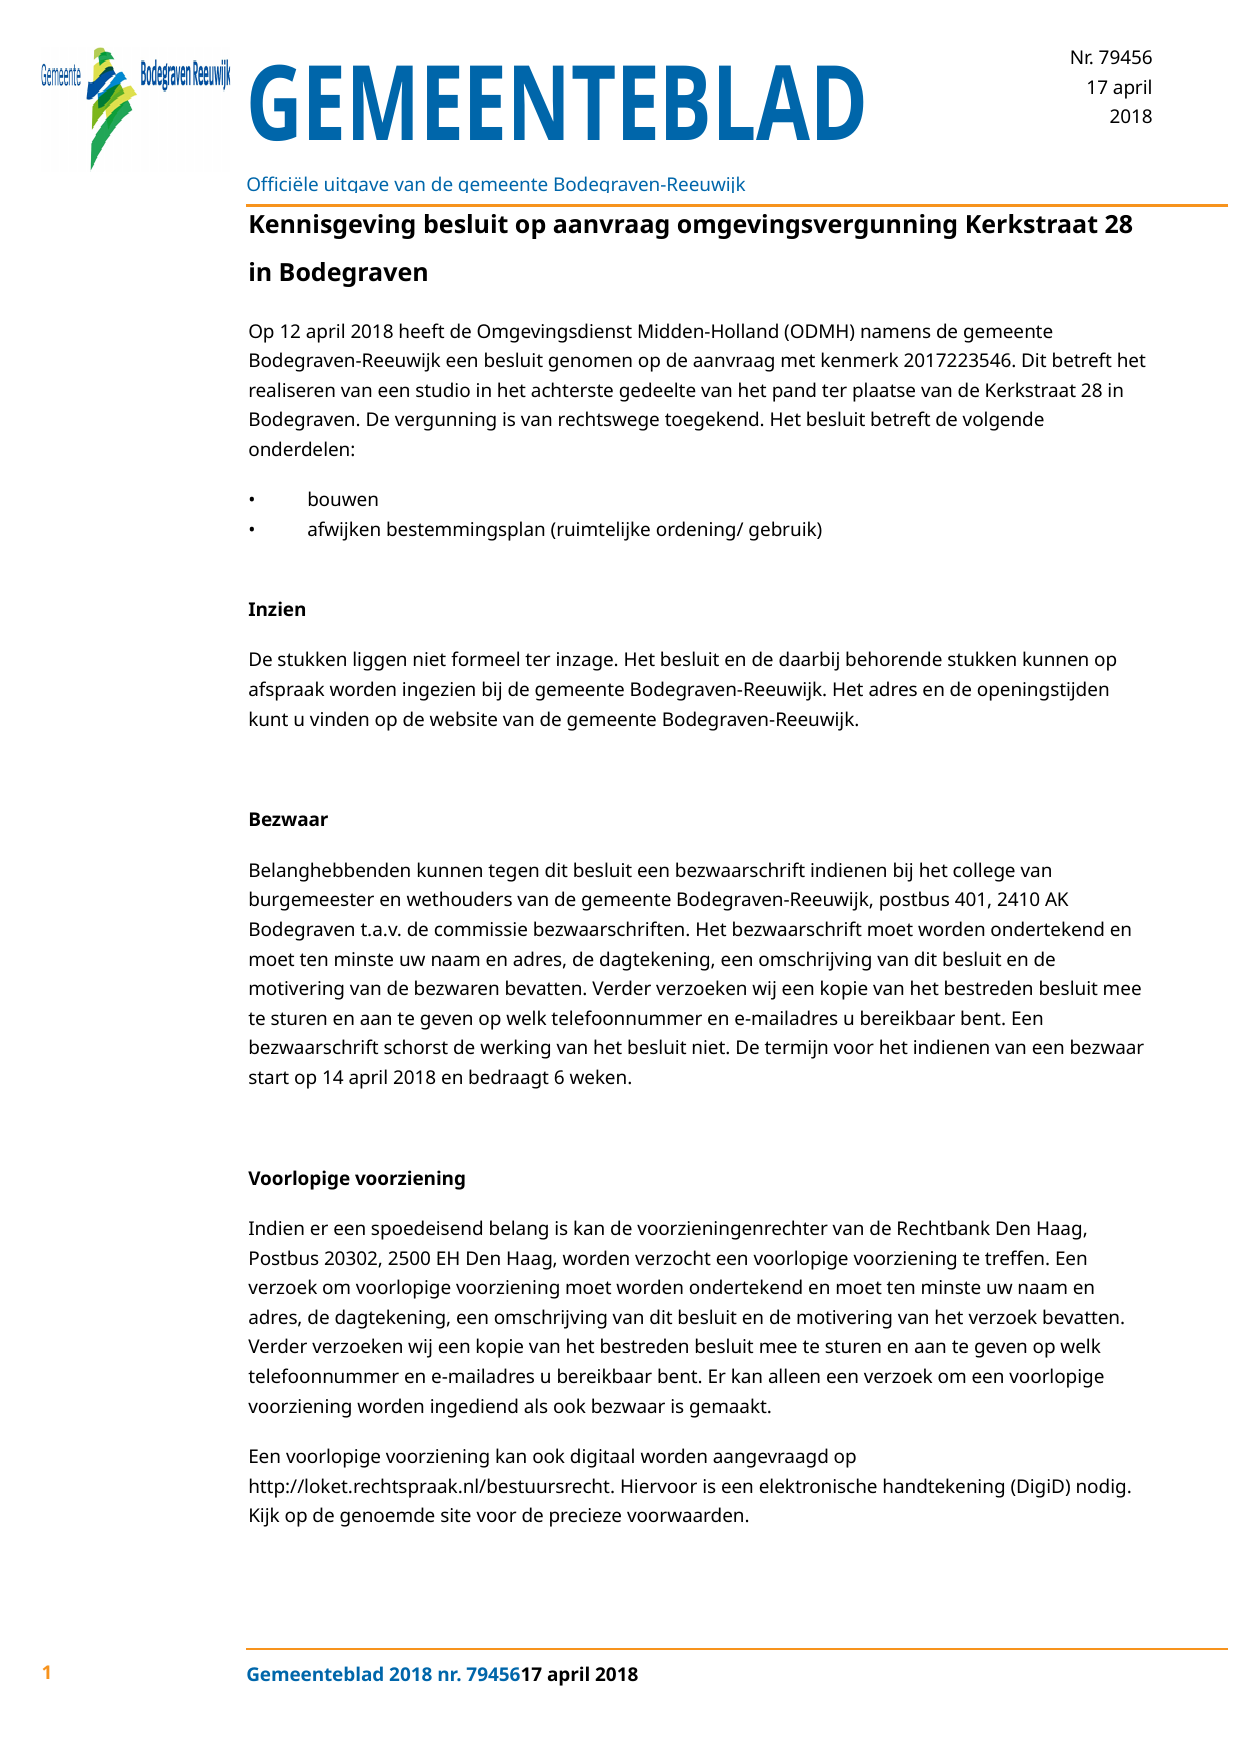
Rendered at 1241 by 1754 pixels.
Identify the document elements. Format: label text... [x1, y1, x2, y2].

text Op 12 april 2018 heeft de Omgevingsdienst Midden-Holland (ODMH) namens de gemeente Bodegraven-Reeuwijk een besluit genomen op de aanvraag met kenmerk 2017223546. Dit betreft het realiseren van een studio in het achterste gedeelte van het pand ter plaatse van de Kerkstraat 28 in Bodegraven. De vergunning is van rechtswege toegekend. Het besluit betreft de volgende onderdelen: [248, 318, 1152, 462]
text Belanghebbenden kunnen tegen dit besluit een bezwaarschrift indienen bij het college van burgemeester en wethouders van de gemeente Bodegraven-Reeuwijk, postbus 401, 2410 AK Bodegraven t.a.v. de commissie bezwaarschriften. Het bezwaarschrift moet worden ondertekend en moet ten minste uw naam en adres, de dagtekening, een omschrijving van dit besluit en de motivering van de bezwaren bevatten. Verder verzoeken wij een kopie van het bestreden besluit mee te sturen en aan te geven op welk telefoonnummer en e-mailadres u bereikbaar bent. Een bezwaarschrift schorst de werking van het besluit niet. De termijn voor het indienen van een bezwaar start op 14 april 2018 en bedraagt 6 weken. [248, 857, 1152, 1090]
text Een voorlopige voorziening kan ook digitaal worden aangevraagd op http://loket.rechtspraak.nl/bestuursrecht. Hiervoor is een elektronische handtekening (DigiD) nodig. Kijk op de genoemde site voor de precieze voorwaarden. [248, 1443, 1152, 1528]
text Voorlopige voorziening [248, 1165, 1152, 1191]
picture [41, 47, 231, 172]
text Bezwaar [248, 807, 1152, 832]
text Kennisgeving besluit op aanvraag omgevingsvergunning Kerkstraat 28 in Bodegraven [248, 207, 1152, 288]
list afwijken bestemmingsplan (ruimtelijke ordening/ gebruik) [248, 516, 1152, 542]
list bouwen [248, 487, 1152, 512]
text De stukken liggen niet formeel ter inzage. Het besluit en de daarbij behorende stukken kunnen op afspraak worden ingezien bij de gemeente Bodegraven-Reeuwijk. Het adres en de openingstijden kunt u vinden op de website van de gemeente Bodegraven-Reeuwijk. [248, 647, 1152, 732]
text Inzien [248, 596, 1152, 622]
text Indien er een spoedeisend belang is kan de voorzieningenrechter van de Rechtbank Den Haag, Postbus 20302, 2500 EH Den Haag, worden verzocht een voorlopige voorziening te treffen. Een verzoek om voorlopige voorziening moet worden ondertekend en moet ten minste uw naam en adres, de dagtekening, een omschrijving van dit besluit en de motivering van het verzoek bevatten. Verder verzoeken wij een kopie van het bestreden besluit mee te sturen en aan te geven op welk telefoonnummer en e-mailadres u bereikbaar bent. Er kan alleen een verzoek om een voorlopige voorziening worden ingediend als ook bezwaar is gemaakt. [248, 1215, 1152, 1419]
